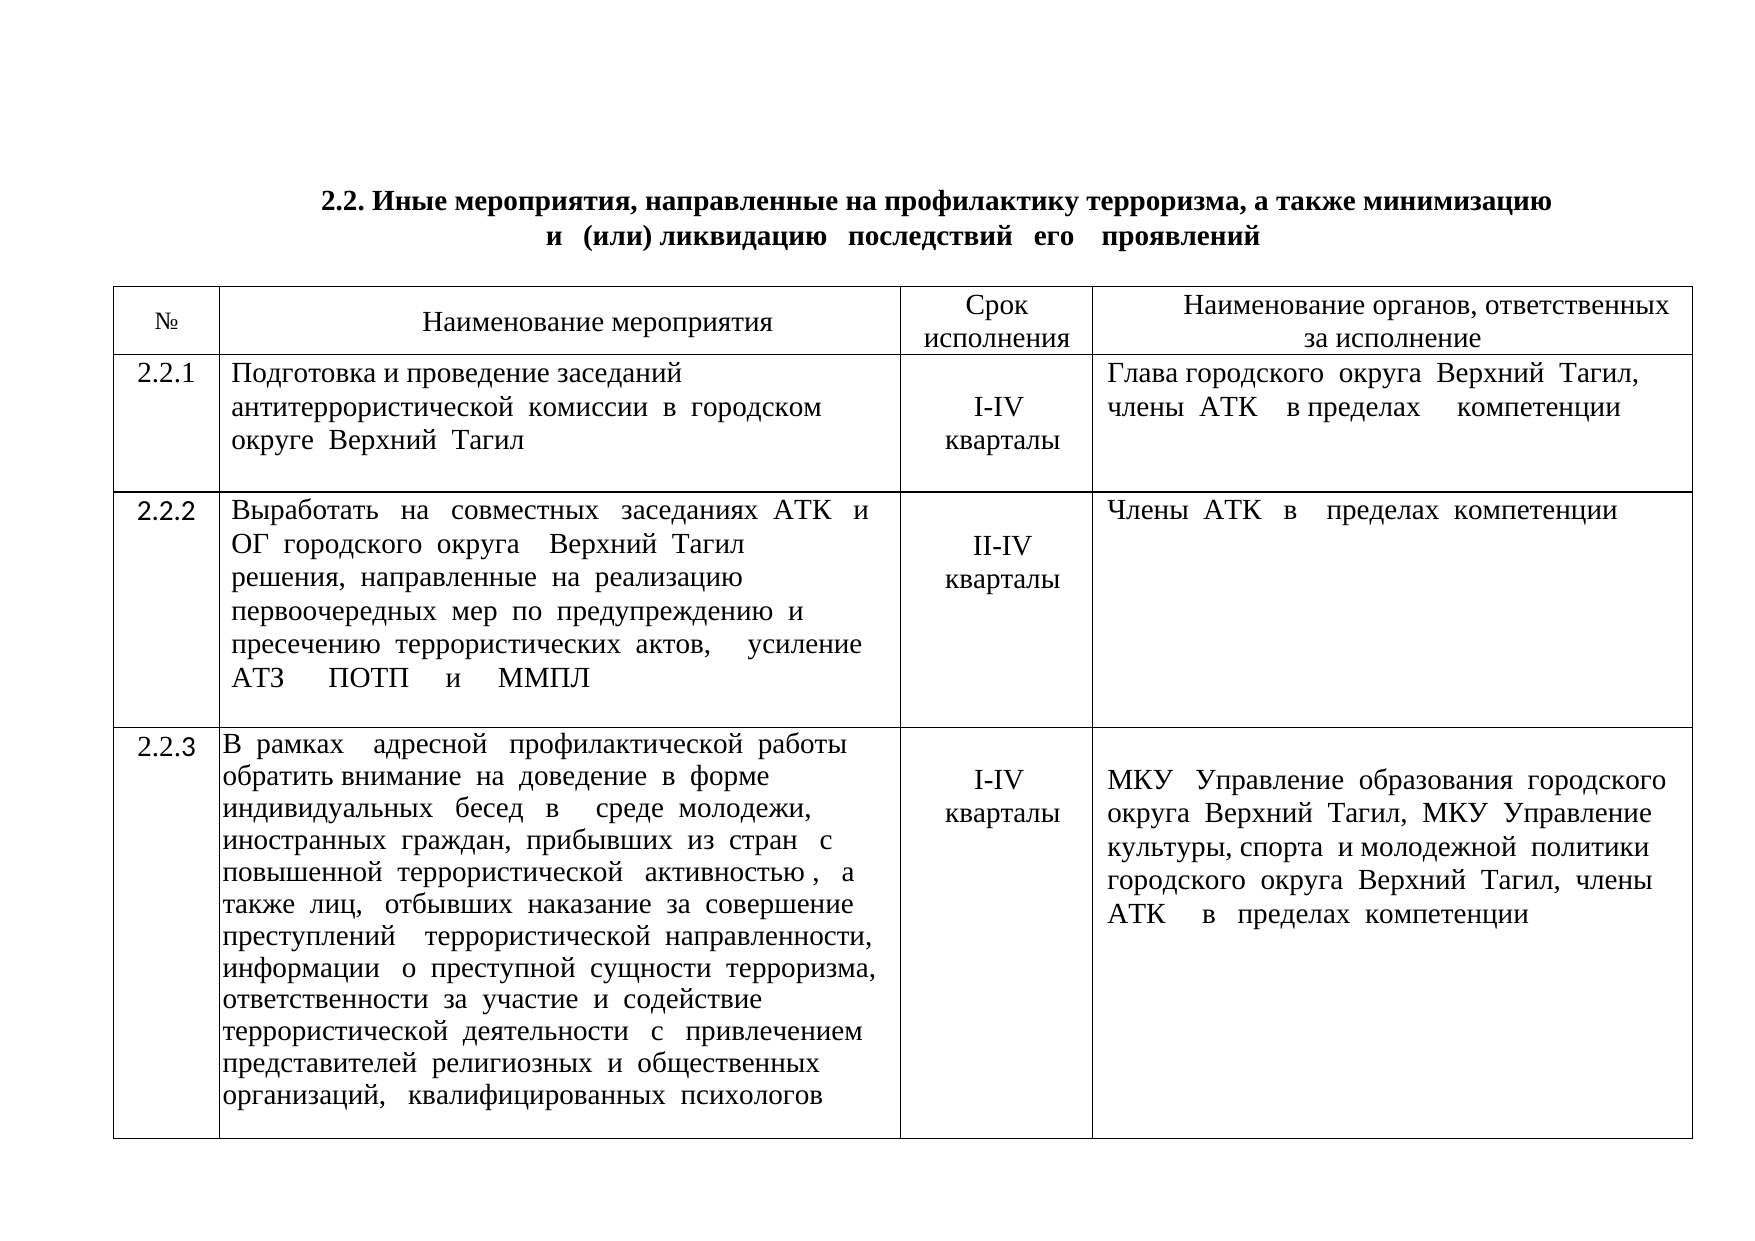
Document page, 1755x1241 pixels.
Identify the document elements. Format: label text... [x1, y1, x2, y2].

table_cell Члены АТК в пределах компетенции [1093, 493, 1692, 727]
table_cell Выработать на совместных заседаниях АТК и ОГ городского округа Верхний Тагил решения, направленные на реализацию первоочередных мер по предупреждению и пресечению террористических актов, усиление АТЗ ПОТП и ММПЛ [220, 493, 900, 727]
table_cell 2.2.3 [114, 728, 219, 1138]
table_header № [114, 287, 219, 354]
table_cell I-IV кварталы [901, 355, 1092, 491]
table_cell II-IV кварталы [901, 493, 1092, 727]
table_header Срок исполнения [901, 287, 1092, 354]
table_cell Глава городского округа Верхний Тагил, члены АТК в пределах компетенции [1093, 355, 1692, 491]
table_header Наименование мероприятия [220, 287, 900, 354]
table_cell Подготовка и проведение заседаний антитеррористической комиссии в городском округе Верхний Тагил [220, 355, 900, 491]
table_header Наименование органов, ответственных за исполнение [1093, 287, 1692, 354]
table_cell 2.2.1 [114, 355, 219, 491]
table_cell МКУ Управление образования городского округа Верхний Тагил, МКУ Управление культуры, спорта и молодежной политики городского округа Верхний Тагил, члены АТК в пределах компетенции [1093, 728, 1692, 1138]
text 2.2. Иные мероприятия, направленные на профилактику терроризма, а также минимизацию и (или) ликвидацию последствий его проявлений [118, 183, 1687, 252]
table_cell I-IV кварталы [901, 728, 1092, 1138]
table_cell В рамках адресной профилактической работы обратить внимание на доведение в форме индивидуальных бесед в среде молодежи, иностранных граждан, прибывших из стран с повышенной террористической активностью , а также лиц, отбывших наказание за совершение преступлений террористической направленности, информации о преступной сущности терроризма, ответственности за участие и содействие террористической деятельности с привлечением представителей религиозных и общественных организаций, квалифицированных психологов [220, 728, 900, 1138]
table_cell 2.2.2 [114, 493, 219, 727]
